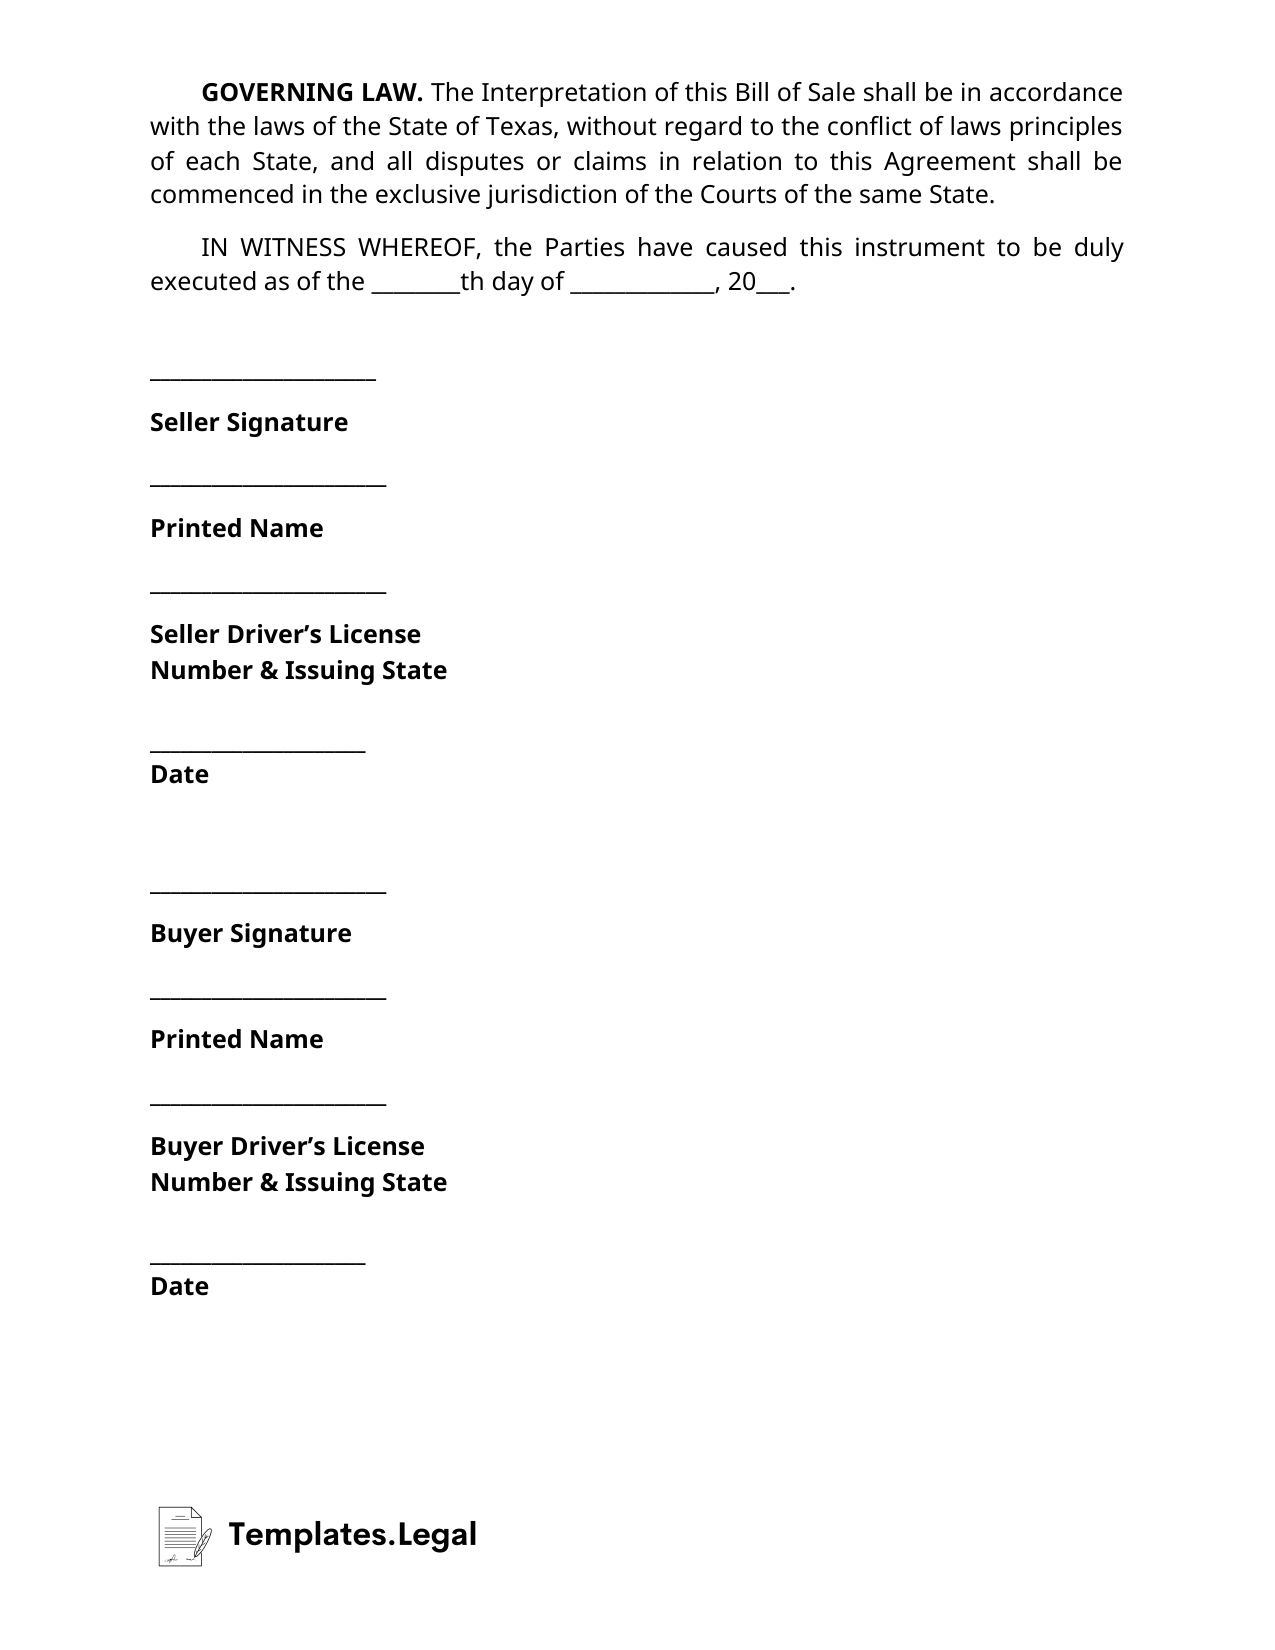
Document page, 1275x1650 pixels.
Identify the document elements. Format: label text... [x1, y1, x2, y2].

text Number & Issuing State [150, 1164, 1125, 1199]
text _______________________ [150, 969, 1125, 1003]
text Printed Name [150, 1022, 1125, 1056]
text Seller Driver’s License [150, 616, 1125, 650]
text Date [150, 1269, 1125, 1303]
text _______________________ [150, 457, 1125, 491]
text _____________________ [150, 723, 1125, 757]
text GOVERNING LAW. The Interpretation of this Bill of Sale shall be in accordance with the laws of the State of Texas, without regard to the conflict of laws principles of each State, and all disputes or claims in relation to this Agreement shall be commenced in the exclusive jurisdiction of the Courts of the same State. [150, 75, 1125, 211]
text Buyer Driver’s License [150, 1128, 1125, 1162]
text _____________________ [150, 1235, 1125, 1269]
text ______________________ [150, 351, 1125, 385]
text Printed Name [150, 510, 1125, 544]
text IN WITNESS WHEREOF, the Parties have caused this instrument to be duly executed as of the ________th day of _____________, 20___. [150, 230, 1125, 298]
text _______________________ [150, 563, 1125, 597]
text Seller Signature [150, 404, 1125, 438]
text Number & Issuing State [150, 653, 1125, 687]
text _______________________ [150, 863, 1125, 897]
text Buyer Signature [150, 916, 1125, 950]
text _______________________ [150, 1075, 1125, 1109]
text Date [150, 757, 1125, 791]
